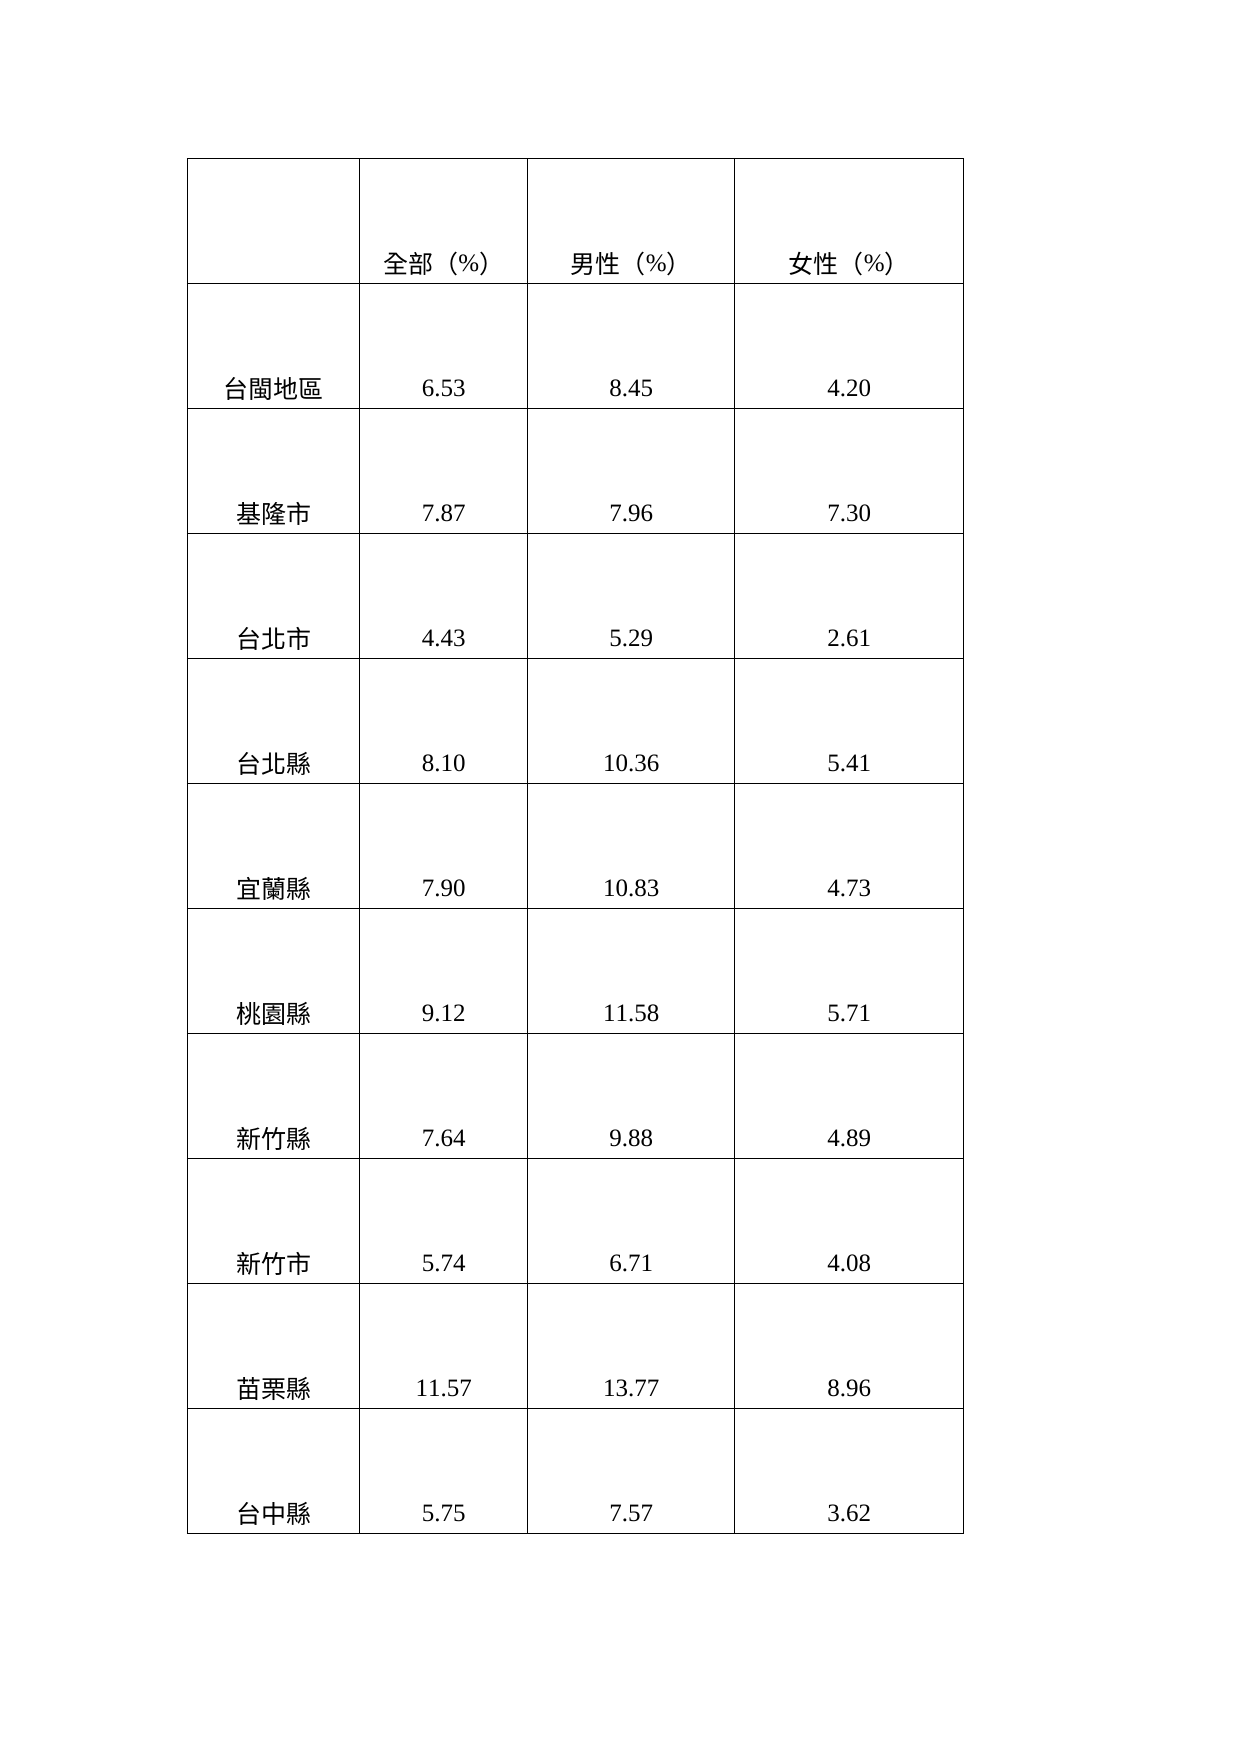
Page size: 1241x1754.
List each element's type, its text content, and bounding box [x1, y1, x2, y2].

table_cell 6.71 [528, 1159, 734, 1283]
table_cell 桃園縣 [188, 909, 359, 1033]
table_cell 基隆市 [188, 409, 359, 533]
table_cell 2.61 [735, 534, 963, 658]
table_cell 7.30 [735, 409, 963, 533]
table_cell 6.53 [360, 284, 527, 408]
table_header [188, 159, 359, 283]
table_cell 9.88 [528, 1034, 734, 1158]
table_cell 8.45 [528, 284, 734, 408]
table_header 全部（%） [360, 159, 527, 283]
table_cell 9.12 [360, 909, 527, 1033]
table_cell 8.96 [735, 1284, 963, 1408]
table_cell 4.20 [735, 284, 963, 408]
table_cell 4.43 [360, 534, 527, 658]
table_cell 台中縣 [188, 1409, 359, 1533]
table_cell 10.36 [528, 659, 734, 783]
table_cell 5.74 [360, 1159, 527, 1283]
table_cell 10.83 [528, 784, 734, 908]
table_cell 13.77 [528, 1284, 734, 1408]
table_cell 4.08 [735, 1159, 963, 1283]
table_cell 5.29 [528, 534, 734, 658]
table_cell 5.41 [735, 659, 963, 783]
table_cell 新竹縣 [188, 1034, 359, 1158]
table_cell 11.58 [528, 909, 734, 1033]
table_cell 7.96 [528, 409, 734, 533]
table_cell 5.75 [360, 1409, 527, 1533]
table_cell 3.62 [735, 1409, 963, 1533]
table_cell 4.89 [735, 1034, 963, 1158]
table_cell 5.71 [735, 909, 963, 1033]
table_cell 7.57 [528, 1409, 734, 1533]
table_cell 4.73 [735, 784, 963, 908]
table_cell 7.87 [360, 409, 527, 533]
table_cell 台北市 [188, 534, 359, 658]
table_cell 台閩地區 [188, 284, 359, 408]
table_cell 新竹市 [188, 1159, 359, 1283]
table_cell 8.10 [360, 659, 527, 783]
table_cell 7.64 [360, 1034, 527, 1158]
table_header 男性（%） [528, 159, 734, 283]
table_cell 7.90 [360, 784, 527, 908]
table_cell 11.57 [360, 1284, 527, 1408]
table_cell 宜蘭縣 [188, 784, 359, 908]
table_cell 苗栗縣 [188, 1284, 359, 1408]
table_cell 台北縣 [188, 659, 359, 783]
table_header 女性（%） [735, 159, 963, 283]
